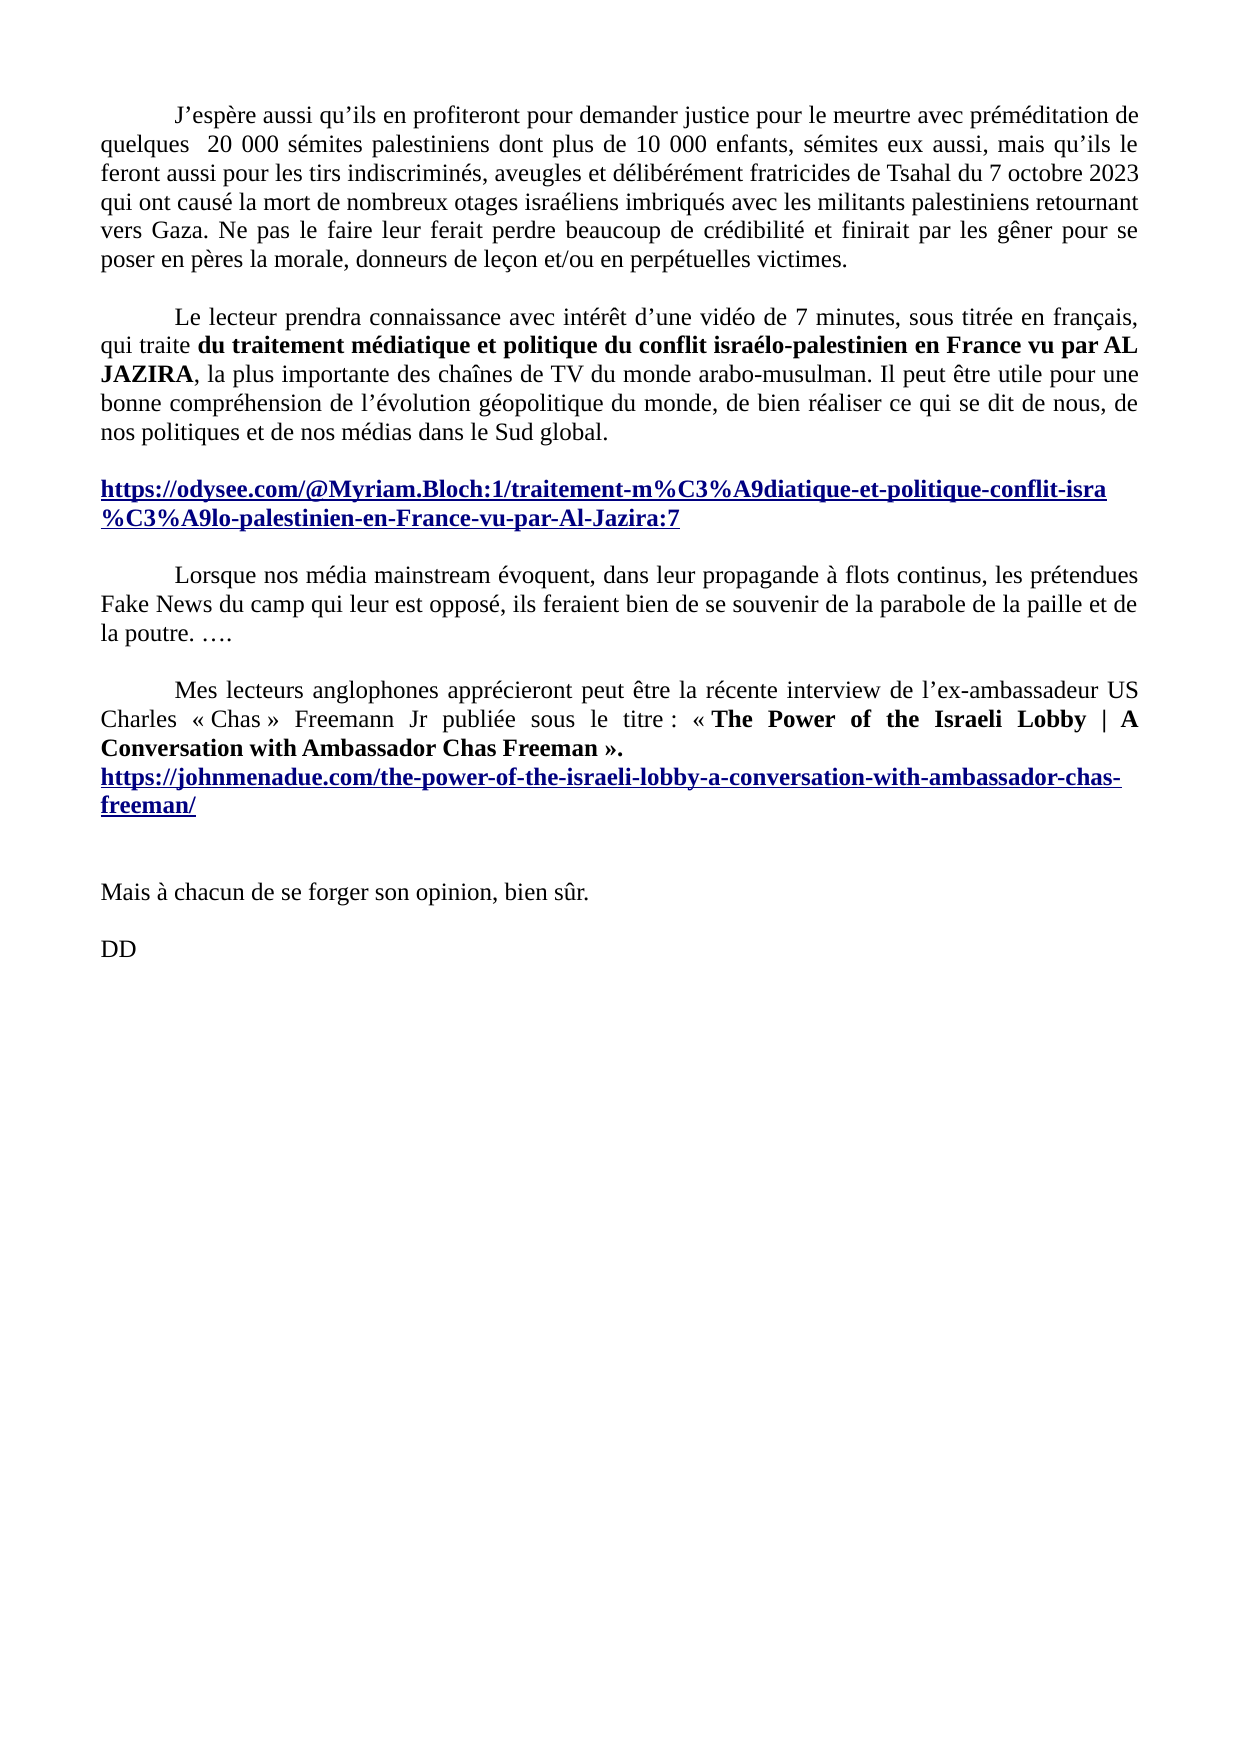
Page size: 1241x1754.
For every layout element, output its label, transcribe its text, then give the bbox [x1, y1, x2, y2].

text Mes lecteurs anglophones apprécieront peut être la récente interview de l’ex-ambassadeur US Charles « Chas » Freemann Jr publiée sous le titre : « The Power of the Israeli Lobby | A Conversation with Ambassador Chas Freeman ». [100, 675, 1140, 762]
text Le lecteur prendra connaissance avec intérêt d’une vidéo de 7 minutes, sous titrée en français, qui traite du traitement médiatique et politique du conflit israélo-palestinien en France vu par AL JAZIRA, la plus importante des chaînes de TV du monde arabo-musulman. Il peut être utile pour une bonne compréhension de l’évolution géopolitique du monde, de bien réaliser ce qui se dit de nous, de nos politiques et de nos médias dans le Sud global. [100, 302, 1140, 445]
text J’espère aussi qu’ils en profiteront pour demander justice pour le meurtre avec préméditation de quelques 20 000 sémites palestiniens dont plus de 10 000 enfants, sémites eux aussi, mais qu’ils le feront aussi pour les tirs indiscriminés, aveugles et délibérément fratricides de Tsahal du 7 octobre 2023 qui ont causé la mort de nombreux otages israéliens imbriqués avec les militants palestiniens retournant vers Gaza. Ne pas le faire leur ferait perdre beaucoup de crédibilité et finirait par les gêner pour se poser en pères la morale, donneurs de leçon et/ou en perpétuelles victimes. [100, 100, 1140, 273]
text https://johnmenadue.com/the-power-of-the-israeli-lobby-a-conversation-with-ambassador-chas-freeman/ [100, 762, 1140, 819]
text https://odysee.com/@Myriam.Bloch:1/traitement-m%C3%A9diatique-et-politique-conflit-isra%C3%A9lo-palestinien-en-France-vu-par-Al-Jazira:7 [100, 474, 1140, 532]
text Lorsque nos média mainstream évoquent, dans leur propagande à flots continus, les prétendues Fake News du camp qui leur est opposé, ils feraient bien de se souvenir de la parabole de la paille et de la poutre. …. [100, 560, 1140, 647]
text Mais à chacun de se forger son opinion, bien sûr. [100, 877, 1140, 905]
text DD [100, 934, 1140, 963]
